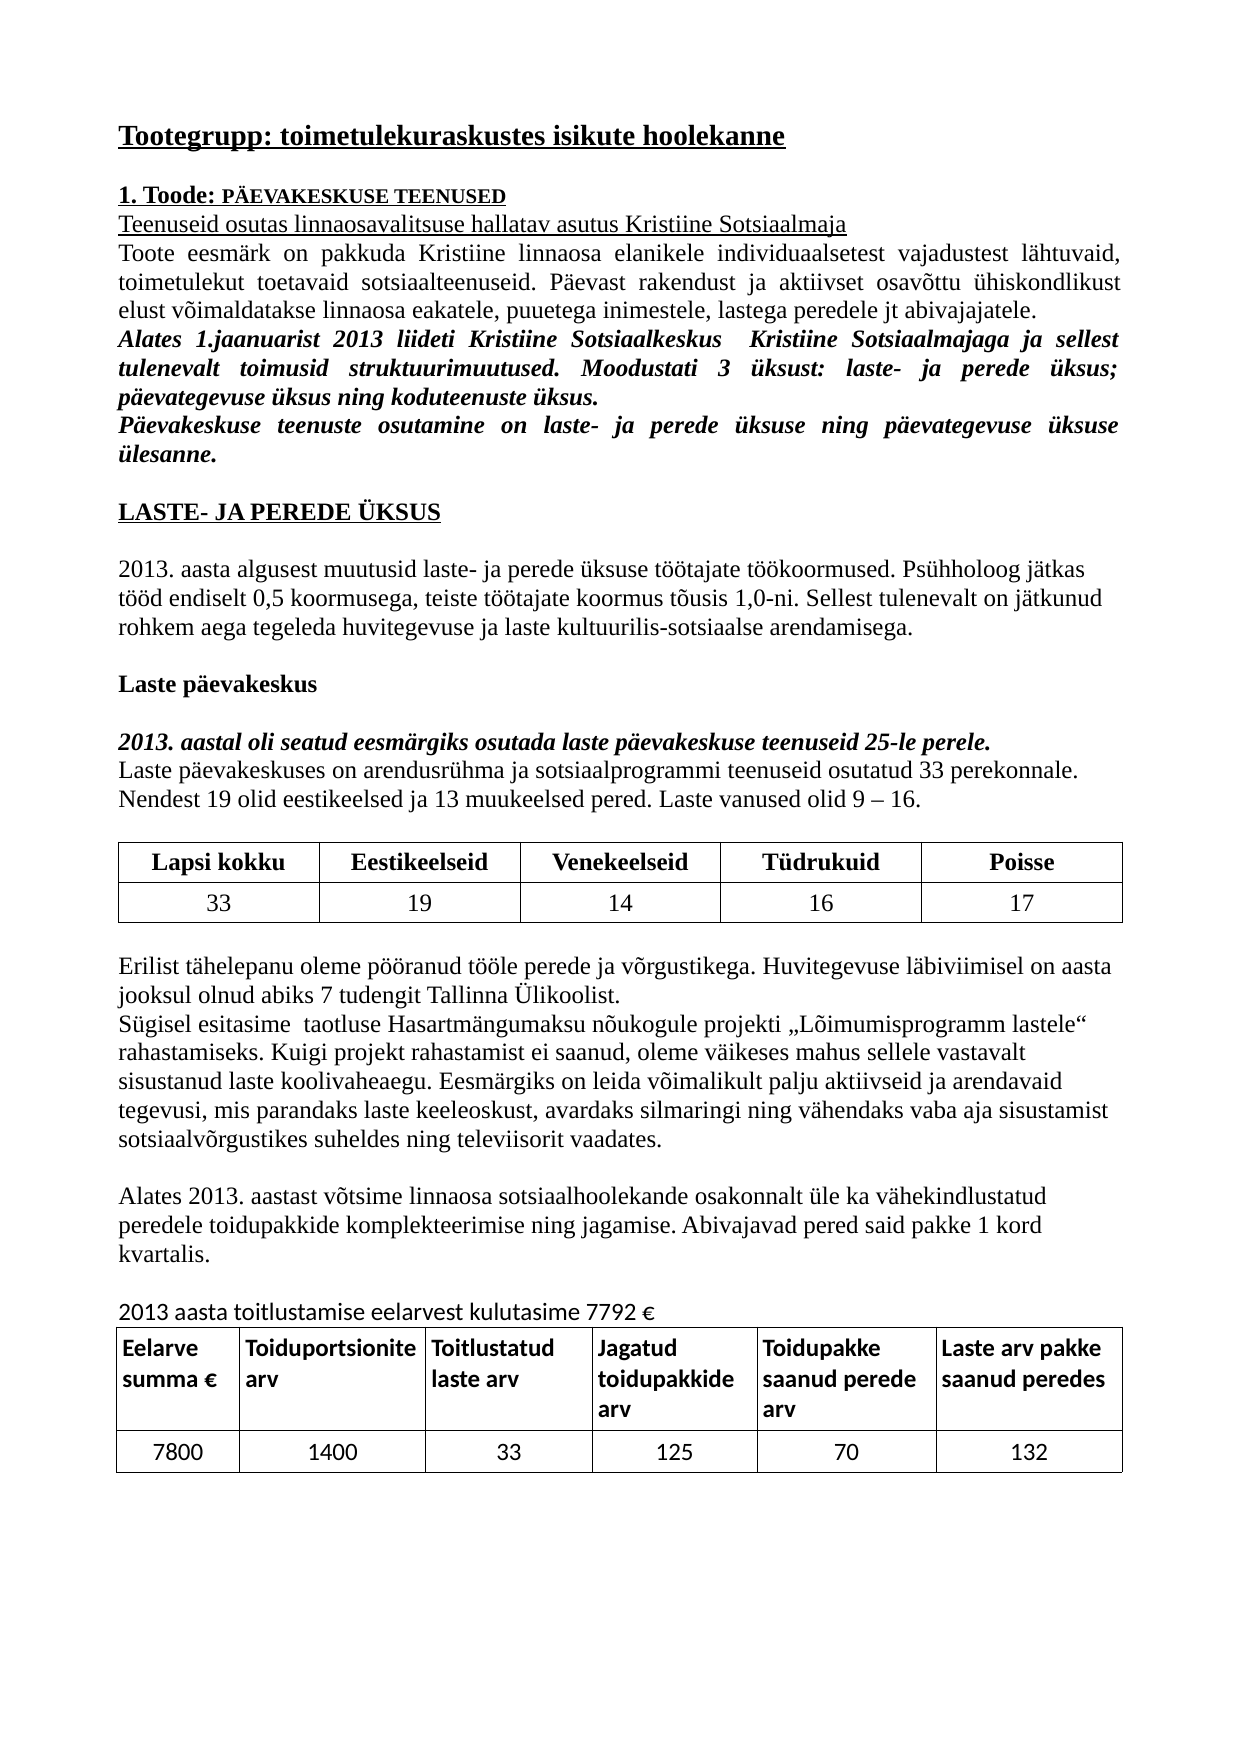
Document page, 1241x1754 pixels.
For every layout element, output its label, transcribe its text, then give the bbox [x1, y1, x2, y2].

text Päevakeskuse teenuste osutamine on laste- ja perede üksuse ning päevategevuse üksuse ülesanne. [118, 410, 1122, 468]
table_cell 33 [426, 1431, 592, 1472]
table_cell 1400 [240, 1431, 425, 1472]
text Toote eesmärk on pakkuda Kristiine linnaosa elanikele individuaalsetest vajadustest lähtuvaid, toimetulekut toetavaid sotsiaalteenuseid. Päevast rakendust ja aktiivset osavõttu ühiskondlikust elust võimaldatakse linnaosa eakatele, puuetega inimestele, lastega peredele jt abivajajatele. [118, 238, 1122, 324]
table_cell 16 [721, 883, 921, 922]
table_cell 17 [922, 883, 1122, 922]
table_cell 132 [937, 1431, 1122, 1472]
table_cell 33 [119, 883, 319, 922]
table_cell 14 [521, 883, 720, 922]
table_header Eestikeelseid [320, 843, 520, 882]
text Sügisel esitasime taotluse Hasartmängumaksu nõukogule projekti „Lõimumisprogramm lastele“ rahastamiseks. Kuigi projekt rahastamist ei saanud, oleme väikeses mahus sellele vastavalt sisustanud laste koolivaheaegu. Eesmärgiks on leida võimalikult palju aktiivseid ja arendavaid tegevusi, mis parandaks laste keeleoskust, avardaks silmaringi ning vähendaks vaba aja sisustamist sotsiaalvõrgustikes suheldes ning televiisorit vaadates. [118, 1009, 1122, 1152]
table_cell 7800 [117, 1431, 239, 1472]
table_cell 19 [320, 883, 520, 922]
text Teenuseid osutas linnaosavalitsuse hallatav asutus Kristiine Sotsiaalmaja [118, 209, 1122, 238]
text 2013 aasta toitlustamise eelarvest kulutasime 7792 € [118, 1296, 1122, 1327]
text 1. Toode: PÄEVAKESKUSE TEENUSED [118, 180, 1122, 209]
table_header Laste arv pakke saanud peredes [937, 1328, 1122, 1430]
table_cell 125 [593, 1431, 757, 1472]
table_header Toidupakke saanud perede arv [758, 1328, 936, 1430]
table_header Tüdrukuid [721, 843, 921, 882]
text 2013. aasta algusest muutusid laste- ja perede üksuse töötajate töökoormused. Psühholoog jätkas tööd endiselt 0,5 koormusega, teiste töötajate koormus tõusis 1,0-ni. Sellest tulenevalt on jätkunud rohkem aega tegeleda huvitegevuse ja laste kultuurilis-sotsiaalse arendamisega. [118, 554, 1122, 640]
table_header Poisse [922, 843, 1122, 882]
table_header Jagatud toidupakkide arv [593, 1328, 757, 1430]
text Laste päevakeskus [118, 669, 1122, 698]
text 2013. aastal oli seatud eesmärgiks osutada laste päevakeskuse teenuseid 25-le perele. [118, 727, 1122, 755]
text Alates 1.jaanuarist 2013 liideti Kristiine Sotsiaalkeskus Kristiine Sotsiaalmajaga ja sellest tulenevalt toimusid struktuurimuutused. Moodustati 3 üksust: laste- ja perede üksus; päevategevuse üksus ning koduteenuste üksus. [118, 324, 1122, 410]
table_header Toiduportsionite arv [240, 1328, 425, 1430]
table_header Toitlustatud laste arv [426, 1328, 592, 1430]
text LASTE- JA PEREDE ÜKSUS [118, 497, 1122, 525]
text Laste päevakeskuses on arendusrühma ja sotsiaalprogrammi teenuseid osutatud 33 perekonnale. Nendest 19 olid eestikeelsed ja 13 muukeelsed pered. Laste vanused olid 9 – 16. [118, 755, 1122, 813]
text Erilist tähelepanu oleme pööranud tööle perede ja võrgustikega. Huvitegevuse läbiviimisel on aasta jooksul olnud abiks 7 tudengit Tallinna Ülikoolist. [118, 951, 1122, 1009]
table_cell 70 [758, 1431, 936, 1472]
table_header Lapsi kokku [119, 843, 319, 882]
table_header Eelarve summa € [117, 1328, 239, 1430]
table_header Venekeelseid [521, 843, 720, 882]
text Alates 2013. aastast võtsime linnaosa sotsiaalhoolekande osakonnalt üle ka vähekindlustatud peredele toidupakkide komplekteerimise ning jagamise. Abivajavad pered said pakke 1 kord kvartalis. [118, 1181, 1122, 1267]
text Tootegrupp: toimetulekuraskustes isikute hoolekanne [118, 118, 1122, 152]
